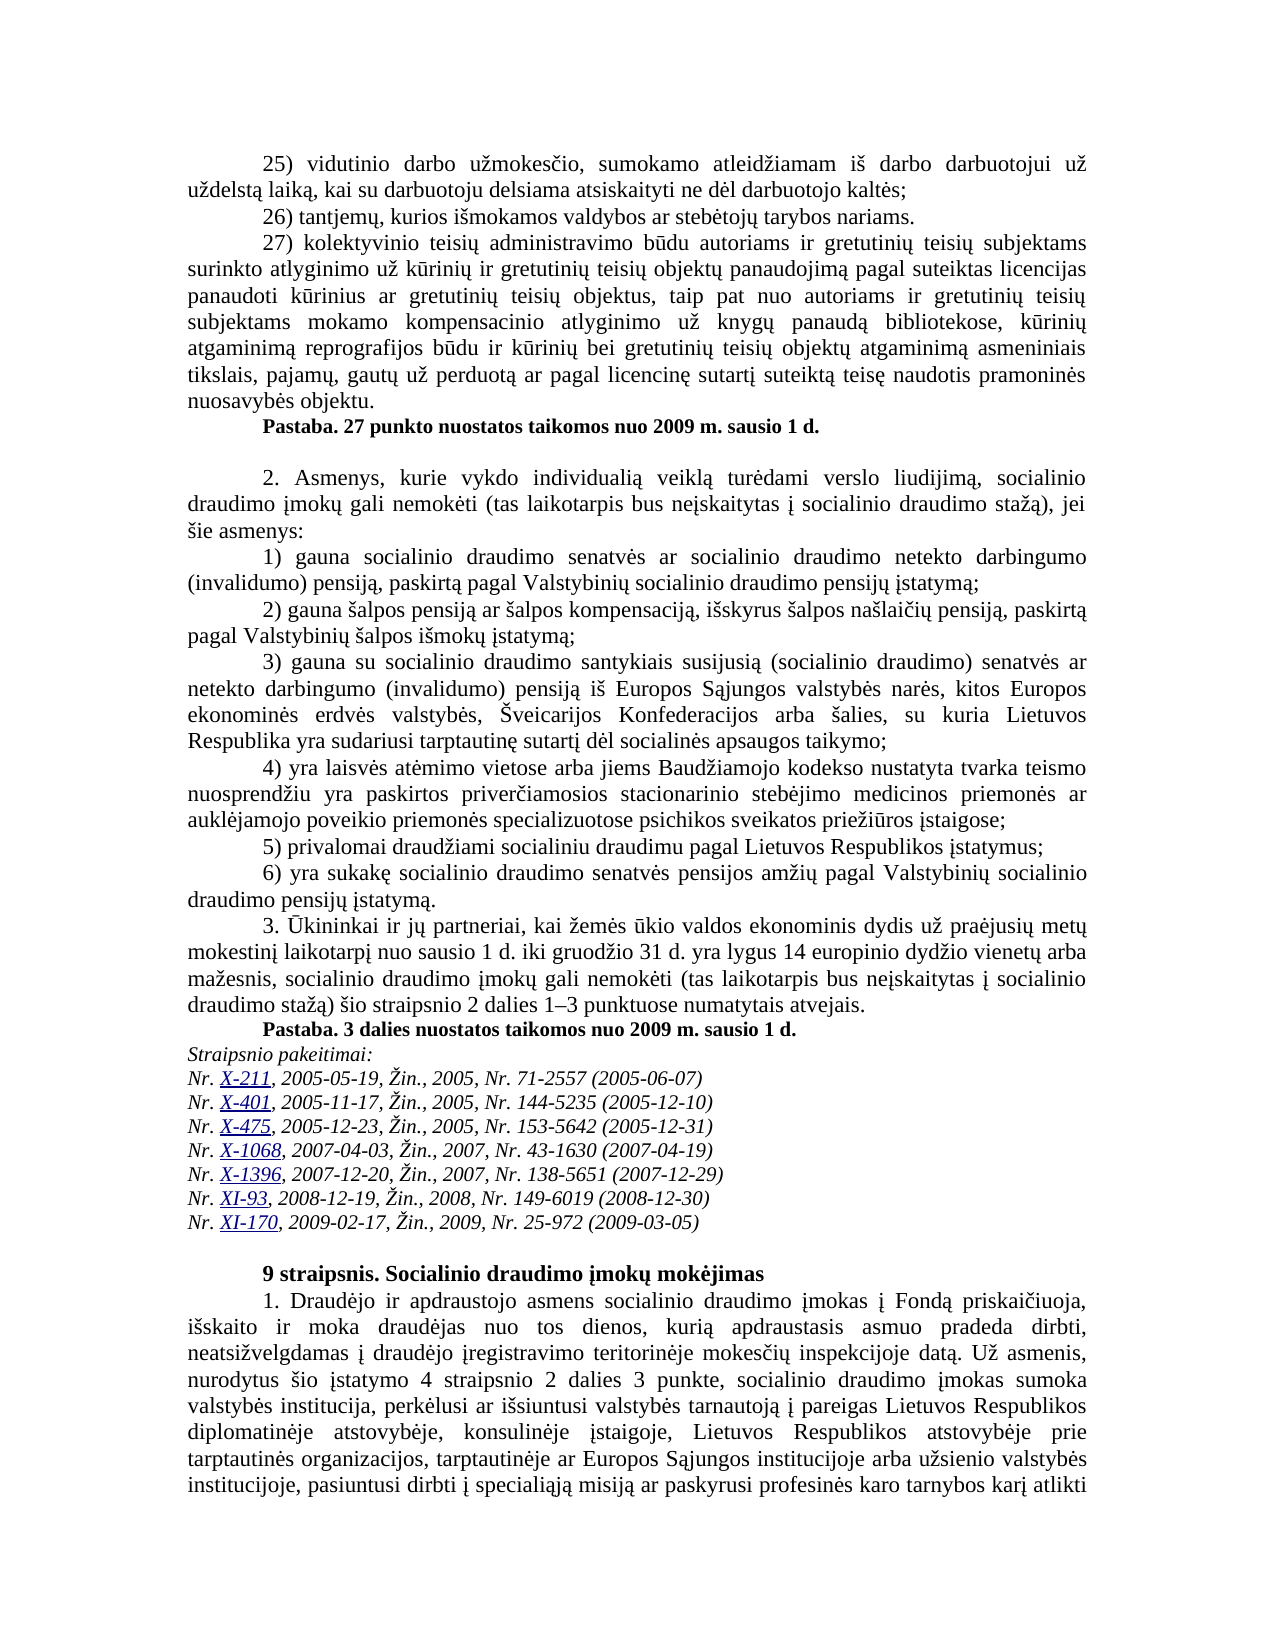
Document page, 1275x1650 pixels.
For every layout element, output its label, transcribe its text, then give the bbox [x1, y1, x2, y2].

text Nr. XI-93, 2008-12-19, Žin., 2008, Nr. 149-6019 (2008-12-30) [187, 1186, 1087, 1210]
subtitle 5) privalomai draudžiami socialiniu draudimu pagal Lietuvos Respublikos įstatymus; [187, 833, 1088, 859]
text 2. Asmenys, kurie vykdo individualią veiklą turėdami verslo liudijimą, socialinio draudimo įmokų gali nemokėti (tas laikotarpis bus neįskaitytas į socialinio draudimo stažą), jei šie asmenys: [187, 464, 1087, 543]
text 3. Ūkininkai ir jų partneriai, kai žemės ūkio valdos ekonominis dydis už praėjusių metų mokestinį laikotarpį nuo sausio 1 d. iki gruodžio 31 d. yra lygus 14 europinio dydžio vienetų arba mažesnis, socialinio draudimo įmokų gali nemokėti (tas laikotarpis bus neįskaitytas į socialinio draudimo stažą) šio straipsnio 2 dalies 1–3 punktuose numatytais atvejais. [187, 912, 1088, 1017]
text 1. Draudėjo ir apdraustojo asmens socialinio draudimo įmokas į Fondą priskaičiuoja, išskaito ir moka draudėjas nuo tos dienos, kurią apdraustasis asmuo pradeda dirbti, neatsižvelgdamas į draudėjo įregistravimo teritorinėje mokesčių inspekcijoje datą. Už asmenis, nurodytus šio įstatymo 4 straipsnio 2 dalies 3 punkte, socialinio draudimo įmokas sumoka valstybės institucija, perkėlusi ar išsiuntusi valstybės tarnautoją į pareigas Lietuvos Respublikos diplomatinėje atstovybėje, konsulinėje įstaigoje, Lietuvos Respublikos atstovybėje prie tarptautinės organizacijos, tarptautinėje ar Europos Sąjungos institucijoje arba užsienio valstybės institucijoje, pasiuntusi dirbti į specialiąją misiją ar paskyrusi profesinės karo tarnybos karį atlikti [187, 1287, 1088, 1497]
text Pastaba. 27 punkto nuostatos taikomos nuo 2009 m. sausio 1 d. [187, 413, 1088, 438]
text 25) vidutinio darbo užmokesčio, sumokamo atleidžiamam iš darbo darbuotojui už uždelstą laiką, kai su darbuotoju delsiama atsiskaityti ne dėl darbuotojo kaltės; [187, 150, 1088, 203]
text Nr. X-211, 2005-05-19, Žin., 2005, Nr. 71-2557 (2005-06-07) [187, 1066, 1088, 1089]
text 27) kolektyvinio teisių administravimo būdu autoriams ir gretutinių teisių subjektams surinkto atlyginimo už kūrinių ir gretutinių teisių objektų panaudojimą pagal suteiktas licencijas panaudoti kūrinius ar gretutinių teisių objektus, taip pat nuo autoriams ir gretutinių teisių subjektams mokamo kompensacinio atlyginimo už knygų panaudą bibliotekose, kūrinių atgaminimą reprografijos būdu ir kūrinių bei gretutinių teisių objektų atgaminimą asmeniniais tikslais, pajamų, gautų už perduotą ar pagal licencinę sutartį suteiktą teisę naudotis pramoninės nuosavybės objektu. [187, 229, 1087, 413]
text Nr. X-1396, 2007-12-20, Žin., 2007, Nr. 138-5651 (2007-12-29) [187, 1162, 1088, 1186]
text Pastaba. 3 dalies nuostatos taikomos nuo 2009 m. sausio 1 d. [187, 1017, 1088, 1041]
text Nr. XI-170, 2009-02-17, Žin., 2009, Nr. 25-972 (2009-03-05) [187, 1210, 1087, 1234]
subtitle 1) gauna socialinio draudimo senatvės ar socialinio draudimo netekto darbingumo (invalidumo) pensiją, paskirtą pagal Valstybinių socialinio draudimo pensijų įstatymą; [187, 543, 1088, 596]
text Nr. X-475, 2005-12-23, Žin., 2005, Nr. 153-5642 (2005-12-31) [187, 1114, 1088, 1138]
subtitle 4) yra laisvės atėmimo vietose arba jiems Baudžiamojo kodekso nustatyta tvarka teismo nuosprendžiu yra paskirtos priverčiamosios stacionarinio stebėjimo medicinos priemonės ar auklėjamojo poveikio priemonės specializuotose psichikos sveikatos priežiūros įstaigose; [187, 754, 1088, 833]
text Straipsnio pakeitimai: [187, 1041, 1088, 1066]
text Nr. X-401, 2005-11-17, Žin., 2005, Nr. 144-5235 (2005-12-10) [187, 1089, 1088, 1114]
text 9 straipsnis. Socialinio draudimo įmokų mokėjimas [187, 1260, 1088, 1287]
text 26) tantjemų, kurios išmokamos valdybos ar stebėtojų tarybos nariams. [187, 203, 1088, 229]
text 6) yra sukakę socialinio draudimo senatvės pensijos amžių pagal Valstybinių socialinio draudimo pensijų įstatymą. [187, 859, 1088, 912]
text 3) gauna su socialinio draudimo santykiais susijusią (socialinio draudimo) senatvės ar netekto darbingumo (invalidumo) pensiją iš Europos Sąjungos valstybės narės, kitos Europos ekonominės erdvės valstybės, Šveicarijos Konfederacijos arba šalies, su kuria Lietuvos Respublika yra sudariusi tarptautinę sutartį dėl socialinės apsaugos taikymo; [187, 648, 1088, 754]
subtitle 2) gauna šalpos pensiją ar šalpos kompensaciją, išskyrus šalpos našlaičių pensiją, paskirtą pagal Valstybinių šalpos išmokų įstatymą; [187, 596, 1088, 648]
text Nr. X-1068, 2007-04-03, Žin., 2007, Nr. 43-1630 (2007-04-19) [187, 1138, 1088, 1162]
